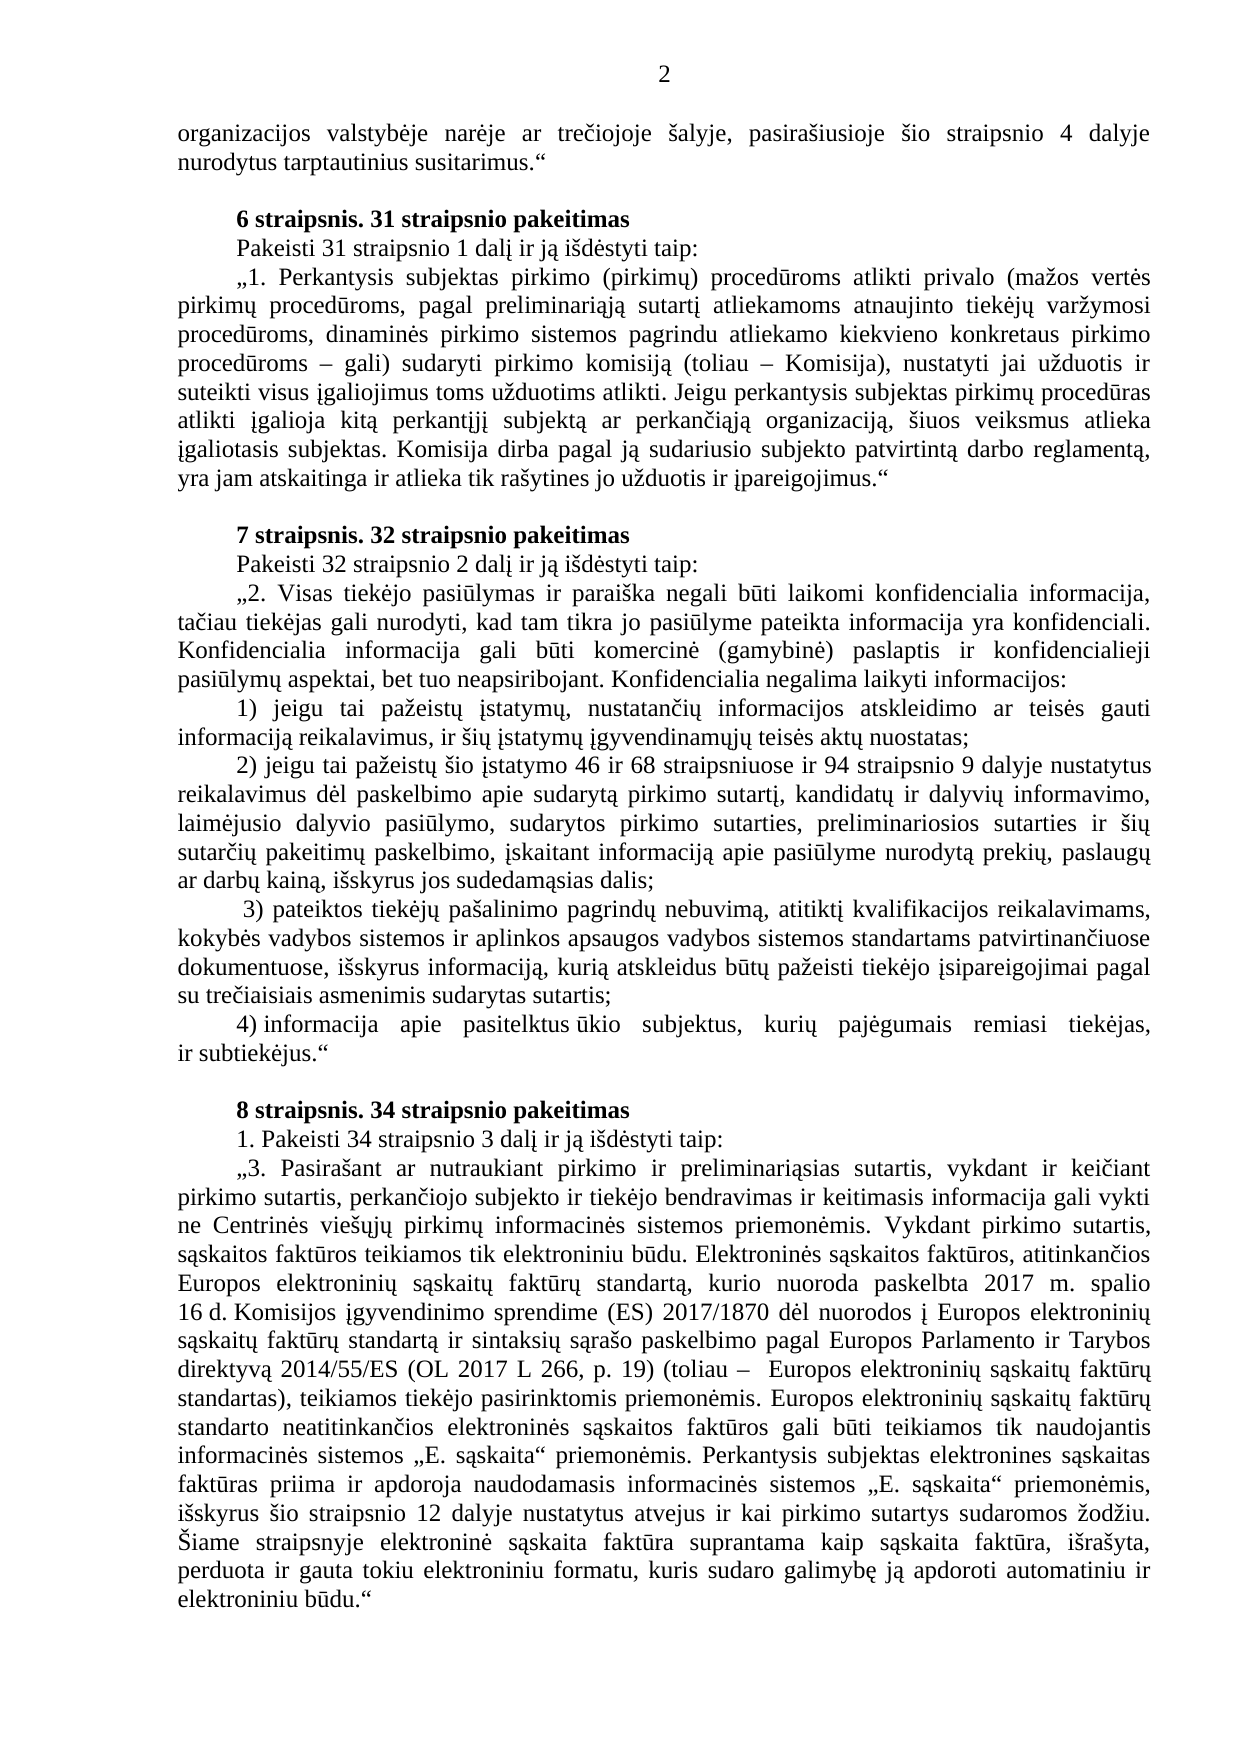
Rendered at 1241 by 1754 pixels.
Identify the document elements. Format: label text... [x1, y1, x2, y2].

text „2. Visas tiekėjo pasiūlymas ir paraiška negali būti laikomi konfidencialia informacija, tačiau tiekėjas gali nurodyti, kad tam tikra jo pasiūlyme pateikta informacija yra konfidenciali. Konfidencialia informacija gali būti komercinė (gamybinė) paslaptis ir konfidencialieji pasiūlymų aspektai, bet tuo neapsiribojant. Konfidencialia negalima laikyti informacijos: [177, 578, 1152, 693]
text 8 straipsnis. 34 straipsnio pakeitimas [177, 1096, 1152, 1124]
text Pakeisti 32 straipsnio 2 dalį ir ją išdėstyti taip: [177, 549, 1152, 578]
text 7 straipsnis. 32 straipsnio pakeitimas [177, 521, 1152, 549]
text 4) informacija apie pasitelktus ūkio subjektus, kurių pajėgumais remiasi tiekėjas, ir subtiekėjus.“ [177, 1009, 1152, 1067]
text „1. Perkantysis subjektas pirkimo (pirkimų) procedūroms atlikti privalo (mažos vertės pirkimų procedūroms, pagal preliminariąją sutartį atliekamoms atnaujinto tiekėjų varžymosi procedūroms, dinaminės pirkimo sistemos pagrindu atliekamo kiekvieno konkretaus pirkimo procedūroms – gali) sudaryti pirkimo komisiją (toliau – Komisija), nustatyti jai užduotis ir suteikti visus įgaliojimus toms užduotims atlikti. Jeigu perkantysis subjektas pirkimų procedūras atlikti įgalioja kitą perkantįjį subjektą ar perkančiąją organizaciją, šiuos veiksmus atlieka įgaliotasis subjektas. Komisija dirba pagal ją sudariusio subjekto patvirtintą darbo reglamentą, yra jam atskaitinga ir atlieka tik rašytines jo užduotis ir įpareigojimus.“ [177, 262, 1152, 492]
text 1. Pakeisti 34 straipsnio 3 dalį ir ją išdėstyti taip: [177, 1124, 1152, 1153]
text 1) jeigu tai pažeistų įstatymų, nustatančių informacijos atskleidimo ar teisės gauti informaciją reikalavimus, ir šių įstatymų įgyvendinamųjų teisės aktų nuostatas; [177, 693, 1152, 751]
text 2) jeigu tai pažeistų šio įstatymo 46 ir 68 straipsniuose ir 94 straipsnio 9 dalyje nustatytus reikalavimus dėl paskelbimo apie sudarytą pirkimo sutartį, kandidatų ir dalyvių informavimo, laimėjusio dalyvio pasiūlymo, sudarytos pirkimo sutarties, preliminariosios sutarties ir šių sutarčių pakeitimų paskelbimo, įskaitant informaciją apie pasiūlyme nurodytą prekių, paslaugų ar darbų kainą, išskyrus jos sudedamąsias dalis; [177, 751, 1152, 894]
text Pakeisti 31 straipsnio 1 dalį ir ją išdėstyti taip: [177, 233, 1152, 262]
text „3. Pasirašant ar nutraukiant pirkimo ir preliminariąsias sutartis, vykdant ir keičiant pirkimo sutartis, perkančiojo subjekto ir tiekėjo bendravimas ir keitimasis informacija gali vykti ne Centrinės viešųjų pirkimų informacinės sistemos priemonėmis. Vykdant pirkimo sutartis, sąskaitos faktūros teikiamos tik elektroniniu būdu. Elektroninės sąskaitos faktūros, atitinkančios Europos elektroninių sąskaitų faktūrų standartą, kurio nuoroda paskelbta 2017 m. spalio 16 d. Komisijos įgyvendinimo sprendime (ES) 2017/1870 dėl nuorodos į Europos elektroninių sąskaitų faktūrų standartą ir sintaksių sąrašo paskelbimo pagal Europos Parlamento ir Tarybos direktyvą 2014/55/ES (OL 2017 L 266, p. 19) (toliau – Europos elektroninių sąskaitų faktūrų standartas), teikiamos tiekėjo pasirinktomis priemonėmis. Europos elektroninių sąskaitų faktūrų standarto neatitinkančios elektroninės sąskaitos faktūros gali būti teikiamos tik naudojantis informacinės sistemos „E. sąskaita“ priemonėmis. Perkantysis subjektas elektronines sąskaitas faktūras priima ir apdoroja naudodamasis informacinės sistemos „E. sąskaita“ priemonėmis, išskyrus šio straipsnio 12 dalyje nustatytus atvejus ir kai pirkimo sutartys sudaromos žodžiu. Šiame straipsnyje elektroninė sąskaita faktūra suprantama kaip sąskaita faktūra, išrašyta, perduota ir gauta tokiu elektroniniu formatu, kuris sudaro galimybę ją apdoroti automatiniu ir elektroniniu būdu.“ [177, 1153, 1152, 1613]
text 3) pateiktos tiekėjų pašalinimo pagrindų nebuvimą, atitiktį kvalifikacijos reikalavimams, kokybės vadybos sistemos ir aplinkos apsaugos vadybos sistemos standartams patvirtinančiuose dokumentuose, išskyrus informaciją, kurią atskleidus būtų pažeisti tiekėjo įsipareigojimai pagal su trečiaisiais asmenimis sudarytas sutartis; [177, 894, 1152, 1009]
text 6 straipsnis. 31 straipsnio pakeitimas [177, 204, 1152, 233]
text organizacijos valstybėje narėje ar trečiojoje šalyje, pasirašiusioje šio straipsnio 4 dalyje nurodytus tarptautinius susitarimus.“ [177, 118, 1152, 176]
